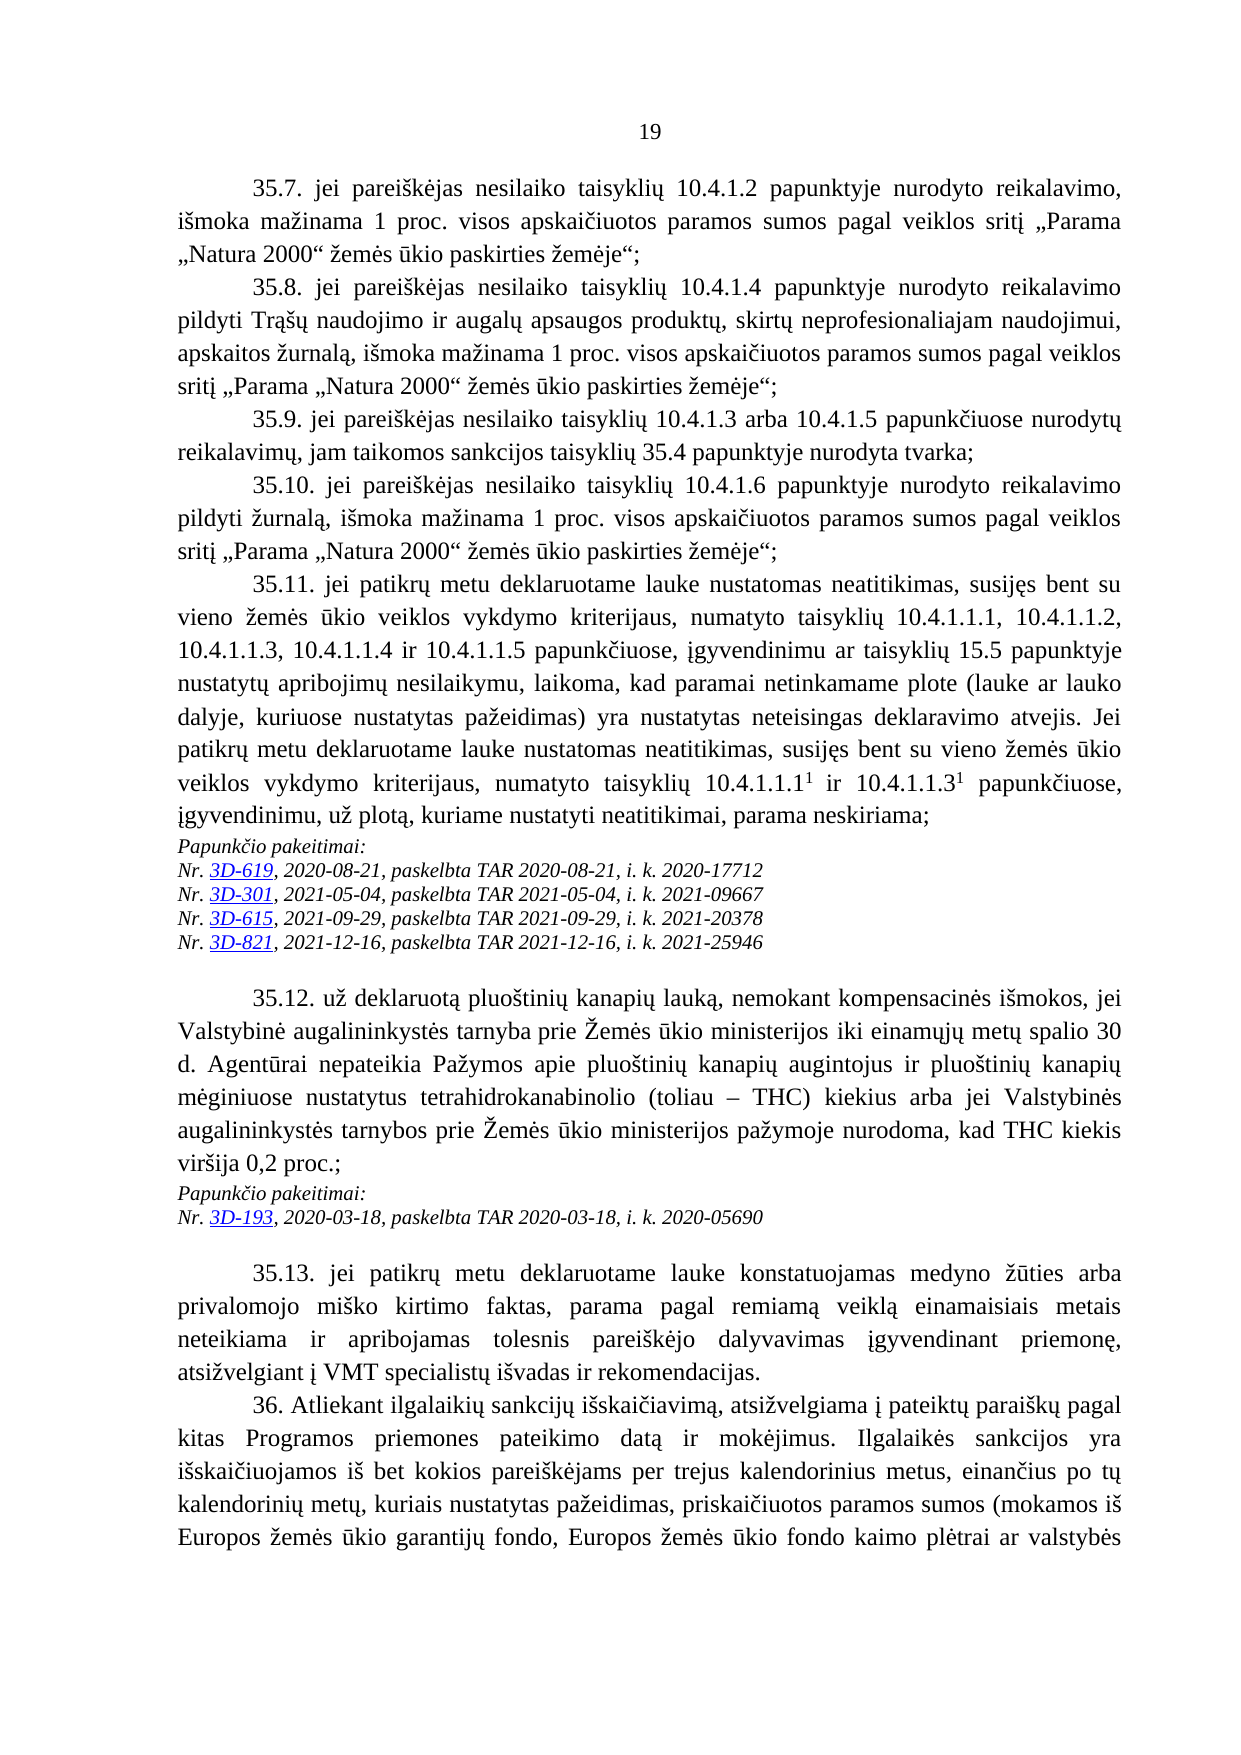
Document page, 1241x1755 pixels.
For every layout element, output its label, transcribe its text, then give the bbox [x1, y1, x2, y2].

text 35.12. už deklaruotą pluoštinių kanapių lauką, nemokant kompensacinės išmokos, jei Valstybinė augalininkystės tarnyba prie Žemės ūkio ministerijos iki einamųjų metų spalio 30 d. Agentūrai nepateikia Pažymos apie pluoštinių kanapių augintojus ir pluoštinių kanapių mėginiuose nustatytus tetrahidrokanabinolio (toliau – THC) kiekius arba jei Valstybinės augalininkystės tarnybos prie Žemės ūkio ministerijos pažymoje nurodoma, kad THC kiekis viršija 0,2 proc.; [177, 983, 1122, 1177]
text Nr. 3D-619, 2020-08-21, paskelbta TAR 2020-08-21, i. k. 2020-17712 [177, 858, 1122, 882]
text Papunkčio pakeitimai: [177, 1181, 1122, 1205]
text Papunkčio pakeitimai: [177, 834, 1122, 858]
text 35.13. jei patikrų metu deklaruotame lauke konstatuojamas medyno žūties arba privalomojo miško kirtimo faktas, parama pagal remiamą veiklą einamaisiais metais neteikiama ir apribojamas tolesnis pareiškėjo dalyvavimas įgyvendinant priemonę, atsižvelgiant į VMT specialistų išvadas ir rekomendacijas. [177, 1258, 1122, 1386]
text 36. Atliekant ilgalaikių sankcijų išskaičiavimą, atsižvelgiama į pateiktų paraiškų pagal kitas Programos priemones pateikimo datą ir mokėjimus. Ilgalaikės sankcijos yra išskaičiuojamos iš bet kokios pareiškėjams per trejus kalendorinius metus, einančius po tų kalendorinių metų, kuriais nustatytas pažeidimas, priskaičiuotos paramos sumos (mokamos iš Europos žemės ūkio garantijų fondo, Europos žemės ūkio fondo kaimo plėtrai ar valstybės [177, 1390, 1122, 1551]
text 35.9. jei pareiškėjas nesilaiko taisyklių 10.4.1.3 arba 10.4.1.5 papunkčiuose nurodytų reikalavimų, jam taikomos sankcijos taisyklių 35.4 papunktyje nurodyta tvarka; [177, 404, 1122, 466]
text 35.7. jei pareiškėjas nesilaiko taisyklių 10.4.1.2 papunktyje nurodyto reikalavimo, išmoka mažinama 1 proc. visos apskaičiuotos paramos sumos pagal veiklos sritį „Parama „Natura 2000“ žemės ūkio paskirties žemėje“; [177, 173, 1122, 268]
text Nr. 3D-193, 2020-03-18, paskelbta TAR 2020-03-18, i. k. 2020-05690 [177, 1205, 1122, 1229]
text Nr. 3D-615, 2021-09-29, paskelbta TAR 2021-09-29, i. k. 2021-20378 [177, 906, 1122, 930]
text Nr. 3D-301, 2021-05-04, paskelbta TAR 2021-05-04, i. k. 2021-09667 [177, 882, 1122, 906]
text Nr. 3D-821, 2021-12-16, paskelbta TAR 2021-12-16, i. k. 2021-25946 [177, 930, 1122, 954]
text 35.10. jei pareiškėjas nesilaiko taisyklių 10.4.1.6 papunktyje nurodyto reikalavimo pildyti žurnalą, išmoka mažinama 1 proc. visos apskaičiuotos paramos sumos pagal veiklos sritį „Parama „Natura 2000“ žemės ūkio paskirties žemėje“; [177, 470, 1122, 565]
text 35.8. jei pareiškėjas nesilaiko taisyklių 10.4.1.4 papunktyje nurodyto reikalavimo pildyti Trąšų naudojimo ir augalų apsaugos produktų, skirtų neprofesionaliajam naudojimui, apskaitos žurnalą, išmoka mažinama 1 proc. visos apskaičiuotos paramos sumos pagal veiklos sritį „Parama „Natura 2000“ žemės ūkio paskirties žemėje“; [177, 272, 1122, 400]
text 35.11. jei patikrų metu deklaruotame lauke nustatomas neatitikimas, susijęs bent su vieno žemės ūkio veiklos vykdymo kriterijaus, numatyto taisyklių 10.4.1.1.1, 10.4.1.1.2, 10.4.1.1.3, 10.4.1.1.4 ir 10.4.1.1.5 papunkčiuose, įgyvendinimu ar taisyklių 15.5 papunktyje nustatytų apribojimų nesilaikymu, laikoma, kad paramai netinkamame plote (lauke ar lauko dalyje, kuriuose nustatytas pažeidimas) yra nustatytas neteisingas deklaravimo atvejis. Jei patikrų metu deklaruotame lauke nustatomas neatitikimas, susijęs bent su vieno žemės ūkio veiklos vykdymo kriterijaus, numatyto taisyklių 10.4.1.1.11 ir 10.4.1.1.31 papunkčiuose, įgyvendinimu, už plotą, kuriame nustatyti neatitikimai, parama neskiriama; [177, 569, 1122, 829]
